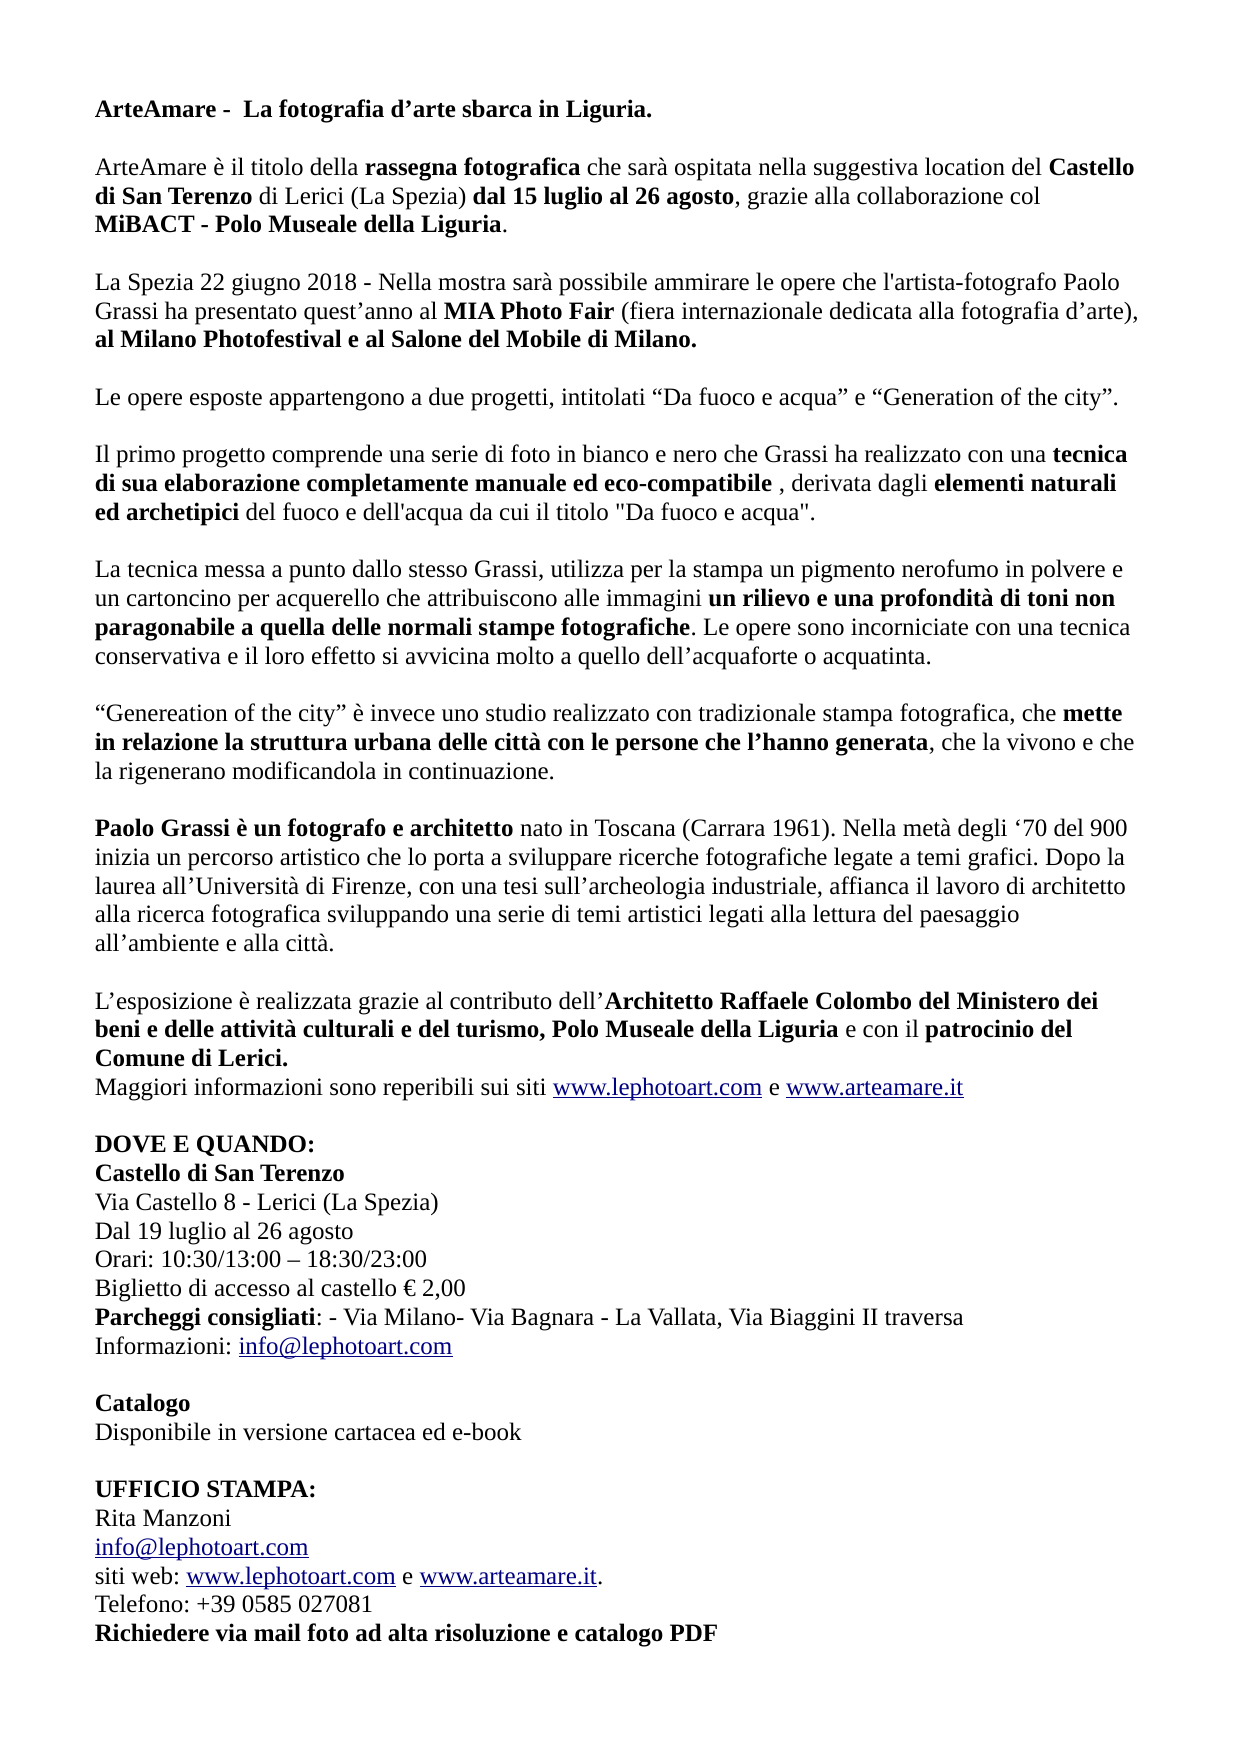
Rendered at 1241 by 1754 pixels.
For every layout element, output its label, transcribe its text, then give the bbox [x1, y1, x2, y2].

text Telefono: +39 0585 027081 [94, 1589, 1146, 1618]
text Dal 19 luglio al 26 agosto [94, 1216, 1146, 1244]
text L’esposizione è realizzata grazie al contributo dell’Architetto Raffaele Colombo del Ministero dei beni e delle attività culturali e del turismo, Polo Museale della Liguria e con il patrocinio del Comune di Lerici. [94, 986, 1146, 1072]
text ArteAmare - La fotografia d’arte sbarca in Liguria. [94, 94, 1146, 123]
text Orari: 10:30/13:00 – 18:30/23:00 [94, 1244, 1146, 1273]
text ArteAmare è il titolo della rassegna fotografica che sarà ospitata nella suggestiva location del Castello di San Terenzo di Lerici (La Spezia) dal 15 luglio al 26 agosto, grazie alla collaborazione col MiBACT - Polo Museale della Liguria. [94, 152, 1146, 238]
text Parcheggi consigliati: - Via Milano- Via Bagnara - La Vallata, Via Biaggini II traversa [94, 1302, 1146, 1331]
text Richiedere via mail foto ad alta risoluzione e catalogo PDF [94, 1618, 1146, 1647]
text siti web: www.lephotoart.com e www.arteamare.it. [94, 1561, 1146, 1589]
text “Genereation of the city” è invece uno studio realizzato con tradizionale stampa fotografica, che mette in relazione la struttura urbana delle città con le persone che l’hanno generata, che la vivono e che la rigenerano modificandola in continuazione. [94, 698, 1146, 784]
text Paolo Grassi è un fotografo e architetto nato in Toscana (Carrara 1961). Nella metà degli ‘70 del 900 inizia un percorso artistico che lo porta a sviluppare ricerche fotografiche legate a temi grafici. Dopo la laurea all’Università di Firenze, con una tesi sull’archeologia industriale, affianca il lavoro di architetto alla ricerca fotografica sviluppando una serie di temi artistici legati alla lettura del paesaggio all’ambiente e alla città. [94, 813, 1146, 957]
text Disponibile in versione cartacea ed e-book [94, 1417, 1146, 1446]
text La tecnica messa a punto dallo stesso Grassi, utilizza per la stampa un pigmento nerofumo in polvere e un cartoncino per acquerello che attribuiscono alle immagini un rilievo e una profondità di toni non paragonabile a quella delle normali stampe fotografiche. Le opere sono incorniciate con una tecnica conservativa e il loro effetto si avvicina molto a quello dell’acquaforte o acquatinta. [94, 554, 1146, 669]
text info@lephotoart.com [94, 1532, 1146, 1561]
text La Spezia 22 giugno 2018 - Nella mostra sarà possibile ammirare le opere che l'artista-fotografo Paolo Grassi ha presentato quest’anno al MIA Photo Fair (fiera internazionale dedicata alla fotografia d’arte), al Milano Photofestival e al Salone del Mobile di Milano. [94, 267, 1146, 353]
text Catalogo [94, 1388, 1146, 1417]
text DOVE E QUANDO: [94, 1129, 1146, 1158]
text Rita Manzoni [94, 1503, 1146, 1532]
text Via Castello 8 - Lerici (La Spezia) [94, 1187, 1146, 1216]
text Le opere esposte appartengono a due progetti, intitolati “Da fuoco e acqua” e “Generation of the city”. [94, 382, 1146, 411]
text Informazioni: info@lephotoart.com [94, 1331, 1146, 1359]
text Biglietto di accesso al castello € 2,00 [94, 1273, 1146, 1302]
text Maggiori informazioni sono reperibili sui siti www.lephotoart.com e www.arteamare.it [94, 1072, 1146, 1101]
text Il primo progetto comprende una serie di foto in bianco e nero che Grassi ha realizzato con una tecnica di sua elaborazione completamente manuale ed eco-compatibile , derivata dagli elementi naturali ed archetipici del fuoco e dell'acqua da cui il titolo "Da fuoco e acqua". [94, 439, 1146, 526]
text Castello di San Terenzo [94, 1158, 1146, 1187]
text UFFICIO STAMPA: [94, 1474, 1146, 1503]
